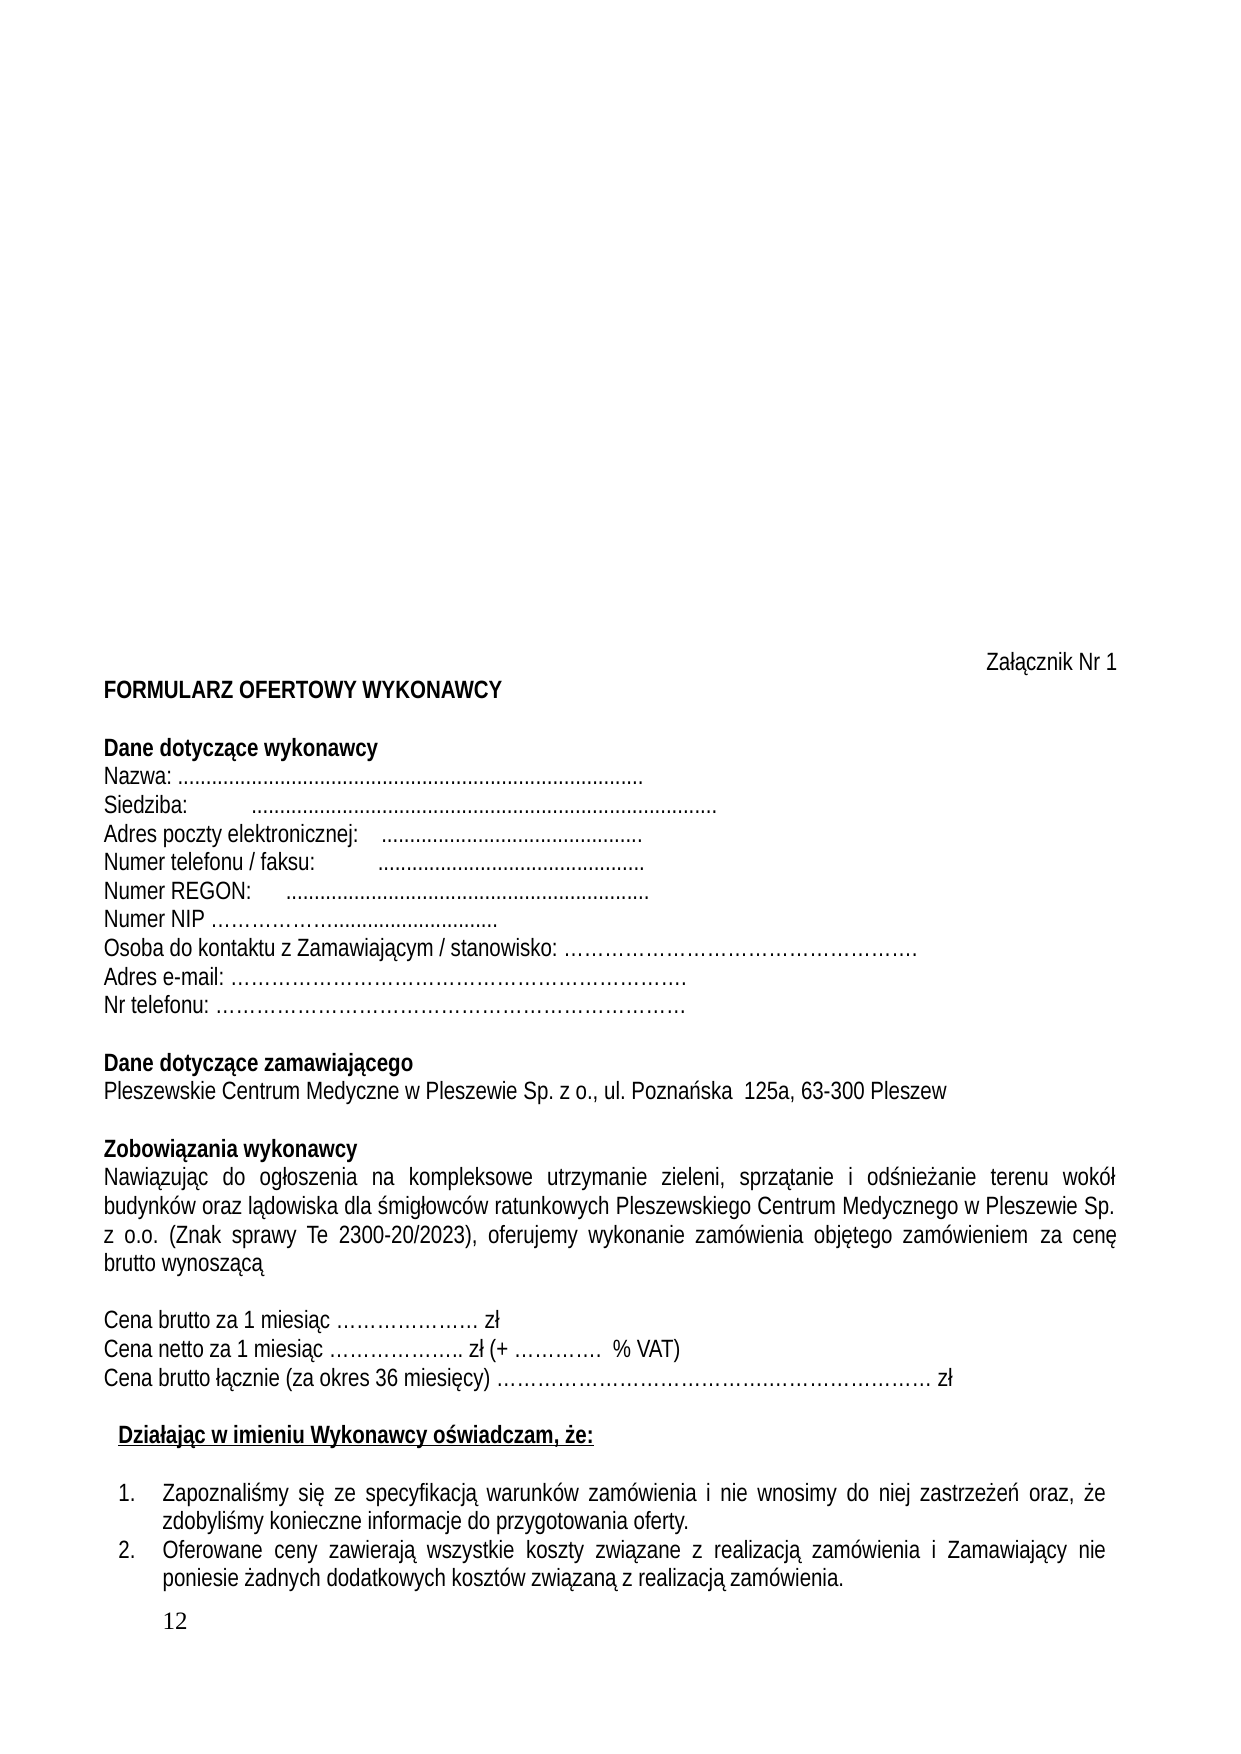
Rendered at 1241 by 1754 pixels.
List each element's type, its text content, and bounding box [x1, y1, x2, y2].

text Numer NIP ………………............................. [103, 904, 1117, 933]
text Numer telefonu / faksu: ............................................... [103, 847, 1117, 876]
text FORMULARZ OFERTOWY WYKONAWCY [103, 675, 1117, 704]
text Pleszewskie Centrum Medyczne w Pleszewie Sp. z o., ul. Poznańska 125a, 63-300 Pleszew [103, 1076, 1117, 1105]
text Osoba do kontaktu z Zamawiającym / stanowisko: ……………………………………………. [103, 933, 1117, 962]
text Nawiązując do ogłoszenia na kompleksowe utrzymanie zieleni, sprzątanie i odśnieżanie terenu wokół budynków oraz lądowiska dla śmigłowców ratunkowych Pleszewskiego Centrum Medycznego w Pleszewie Sp. z o.o. (Znak sprawy Te 2300-20/2023), oferujemy wykonanie zamówienia objętego zamówieniem za cenę brutto wynoszącą [103, 1162, 1117, 1277]
text Nazwa: .................................................................................. [103, 761, 1117, 790]
text Dane dotyczące wykonawcy [103, 733, 1117, 761]
text Działając w imieniu Wykonawcy oświadczam, że: [118, 1420, 1095, 1449]
text Siedziba: .................................................................................. [103, 790, 1117, 818]
text Adres e-mail: …………………………………………………………. [103, 962, 1117, 990]
list Oferowane ceny zawierają wszystkie koszty związane z realizacją zamówienia i Zamawiający nie poniesie żadnych dodatkowych kosztów związaną z realizacją zamówienia. [118, 1535, 1108, 1592]
text Dane dotyczące zamawiającego [103, 1048, 1117, 1076]
text Zobowiązania wykonawcy [103, 1134, 1117, 1162]
list Zapoznaliśmy się ze specyfikacją warunków zamówienia i nie wnosimy do niej zastrzeżeń oraz, że zdobyliśmy konieczne informacje do przygotowania oferty. [118, 1477, 1108, 1535]
text Cena netto za 1 miesiąc ……………….. zł (+ …………. % VAT) [103, 1334, 1117, 1363]
text Nr telefonu: …………………………………………………………… [103, 990, 1117, 1019]
text Numer REGON: ................................................................ [103, 876, 1117, 904]
text Adres poczty elektronicznej: .............................................. [103, 818, 1117, 847]
text Cena brutto za 1 miesiąc ………………… zł [103, 1306, 1117, 1334]
text Cena brutto łącznie (za okres 36 miesięcy) ………………………………….…………………… zł [103, 1363, 1117, 1391]
text Załącznik Nr 1 [103, 647, 1117, 675]
